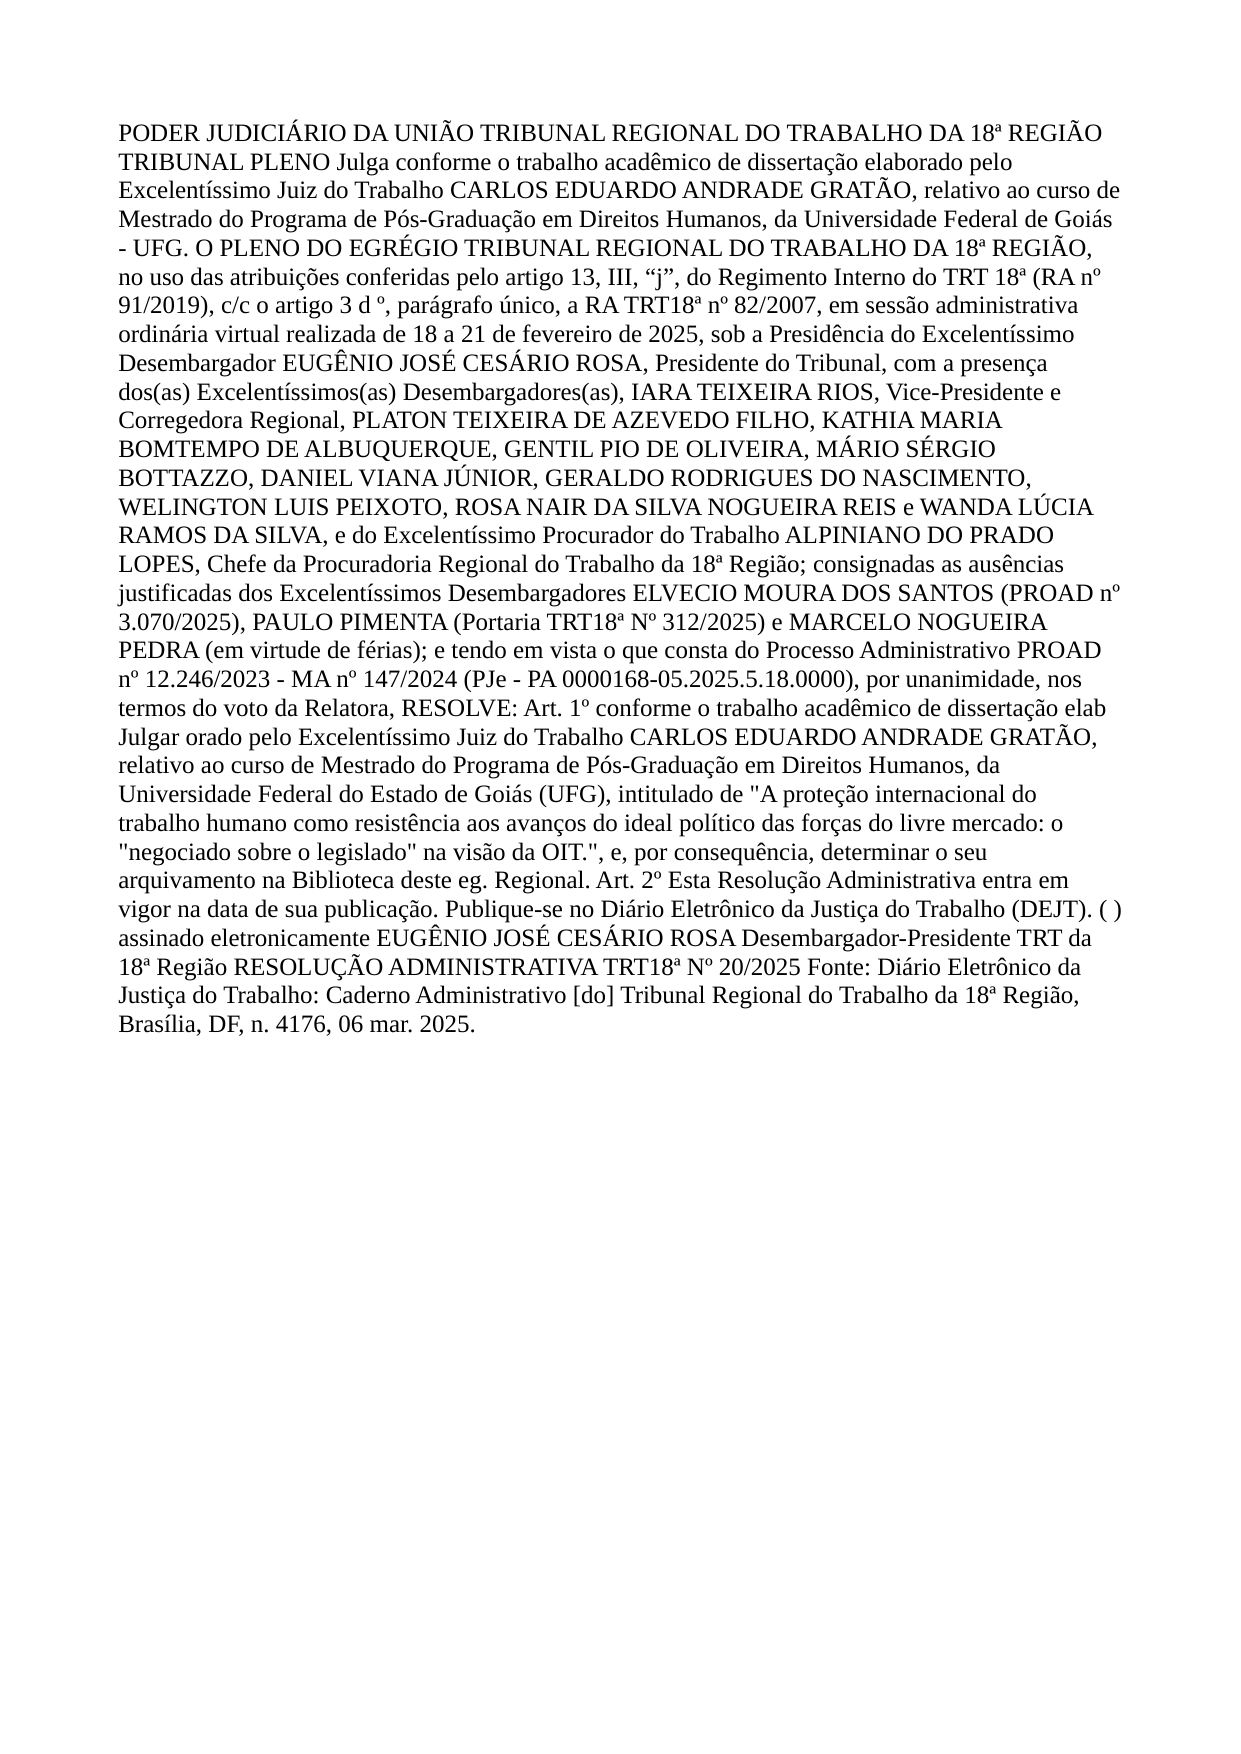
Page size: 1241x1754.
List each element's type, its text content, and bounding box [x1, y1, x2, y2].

text PODER JUDICIÁRIO DA UNIÃO TRIBUNAL REGIONAL DO TRABALHO DA 18ª REGIÃO TRIBUNAL PLENO Julga conforme o trabalho acadêmico de dissertação elaborado pelo Excelentíssimo Juiz do Trabalho CARLOS EDUARDO ANDRADE GRATÃO, relativo ao curso de Mestrado do Programa de Pós-Graduação em Direitos Humanos, da Universidade Federal de Goiás - UFG. O PLENO DO EGRÉGIO TRIBUNAL REGIONAL DO TRABALHO DA 18ª REGIÃO, no uso das atribuições conferidas pelo artigo 13, III, “j”, do Regimento Interno do TRT 18ª (RA nº 91/2019), c/c o artigo 3 d º, parágrafo único, a RA TRT18ª nº 82/2007, em sessão administrativa ordinária virtual realizada de 18 a 21 de fevereiro de 2025, sob a Presidência do Excelentíssimo Desembargador EUGÊNIO JOSÉ CESÁRIO ROSA, Presidente do Tribunal, com a presença dos(as) Excelentíssimos(as) Desembargadores(as), IARA TEIXEIRA RIOS, Vice-Presidente e Corregedora Regional, PLATON TEIXEIRA DE AZEVEDO FILHO, KATHIA MARIA BOMTEMPO DE ALBUQUERQUE, GENTIL PIO DE OLIVEIRA, MÁRIO SÉRGIO BOTTAZZO, DANIEL VIANA JÚNIOR, GERALDO RODRIGUES DO NASCIMENTO, WELINGTON LUIS PEIXOTO, ROSA NAIR DA SILVA NOGUEIRA REIS e WANDA LÚCIA RAMOS DA SILVA, e do Excelentíssimo Procurador do Trabalho ALPINIANO DO PRADO LOPES, Chefe da Procuradoria Regional do Trabalho da 18ª Região; consignadas as ausências justificadas dos Excelentíssimos Desembargadores ELVECIO MOURA DOS SANTOS (PROAD nº 3.070/2025), PAULO PIMENTA (Portaria TRT18ª Nº 312/2025) e MARCELO NOGUEIRA PEDRA (em virtude de férias); e tendo em vista o que consta do Processo Administrativo PROAD nº 12.246/2023 - MA nº 147/2024 (PJe - PA 0000168-05.2025.5.18.0000), por unanimidade, nos termos do voto da Relatora, RESOLVE: Art. 1º conforme o trabalho acadêmico de dissertação elab Julgar orado pelo Excelentíssimo Juiz do Trabalho CARLOS EDUARDO ANDRADE GRATÃO, relativo ao curso de Mestrado do Programa de Pós-Graduação em Direitos Humanos, da Universidade Federal do Estado de Goiás (UFG), intitulado de "A proteção internacional do trabalho humano como resistência aos avanços do ideal político das forças do livre mercado: o "negociado sobre o legislado" na visão da OIT.", e, por consequência, determinar o seu arquivamento na Biblioteca deste eg. Regional. Art. 2º Esta Resolução Administrativa entra em vigor na data de sua publicação. Publique-se no Diário Eletrônico da Justiça do Trabalho (DEJT). ( ) assinado eletronicamente EUGÊNIO JOSÉ CESÁRIO ROSA Desembargador-Presidente TRT da 18ª Região RESOLUÇÃO ADMINISTRATIVA TRT18ª Nº 20/2025 Fonte: Diário Eletrônico da Justiça do Trabalho: Caderno Administrativo [do] Tribunal Regional do Trabalho da 18ª Região, Brasília, DF, n. 4176, 06 mar. 2025. [118, 118, 1122, 1038]
